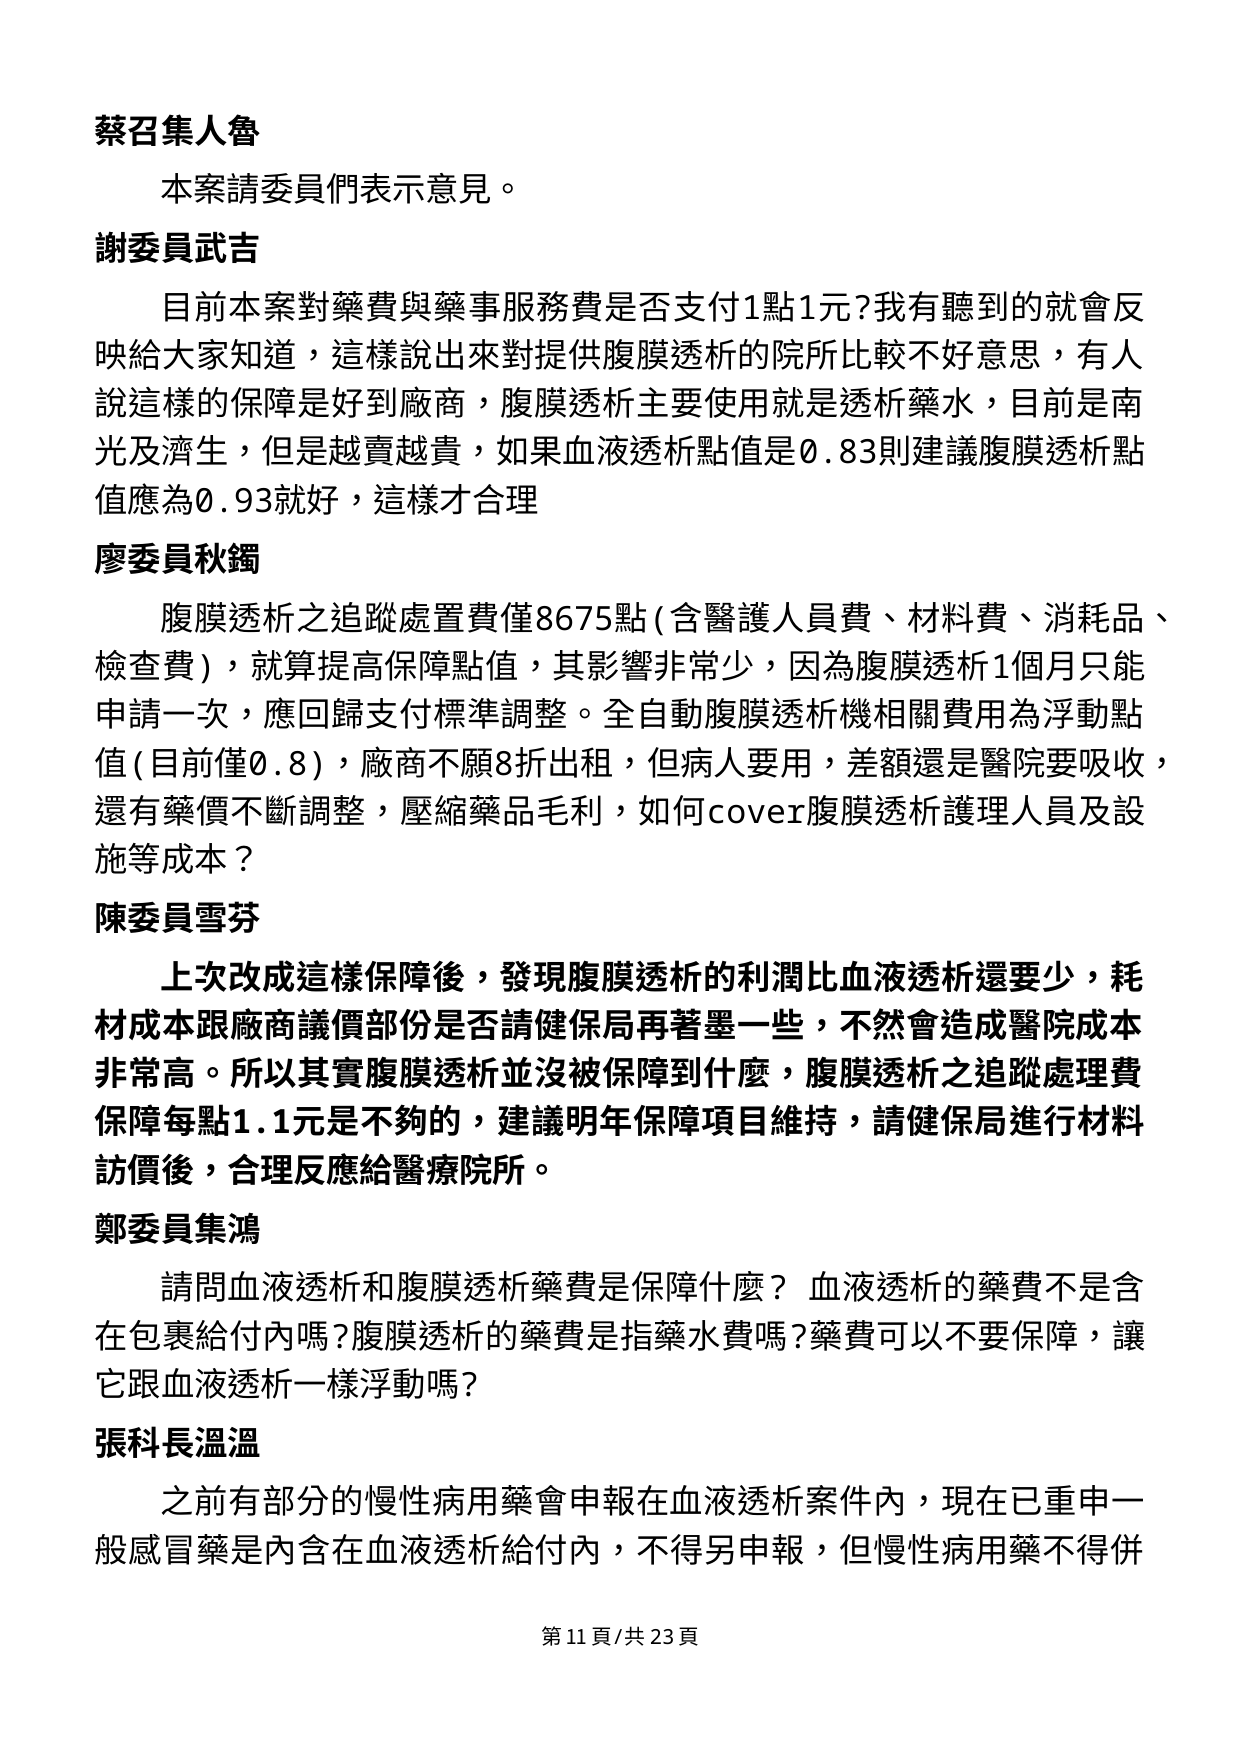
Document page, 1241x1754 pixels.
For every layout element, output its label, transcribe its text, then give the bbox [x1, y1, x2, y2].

text 上次改成這樣保障後，發現腹膜透析的利潤比血液透析還要少，耗材成本跟廠商議價部份是否請健保局再著墨一些，不然會造成醫院成本非常高。所以其實腹膜透析並沒被保障到什麼，腹膜透析之追蹤處理費保障每點1.1元是不夠的，建議明年保障項目維持，請健保局進行材料訪價後，合理反應給醫療院所。 [94, 951, 1146, 1192]
text 陳委員雪芬 [94, 892, 1146, 940]
text 目前本案對藥費與藥事服務費是否支付1點1元?我有聽到的就會反映給大家知道，這樣說出來對提供腹膜透析的院所比較不好意思，有人說這樣的保障是好到廠商，腹膜透析主要使用就是透析藥水，目前是南光及濟生，但是越賣越貴，如果血液透析點值是0.83則建議腹膜透析點值應為0.93就好，這樣才合理 [94, 280, 1146, 522]
text 謝委員武吉 [94, 222, 1146, 270]
text 本案請委員們表示意見。 [94, 163, 1146, 211]
text 鄭委員集鴻 [94, 1202, 1146, 1251]
text 腹膜透析之追蹤處置費僅8675點(含醫護人員費、材料費、消耗品、檢查費)，就算提高保障點值，其影響非常少，因為腹膜透析1個月只能申請一次，應回歸支付標準調整。全自動腹膜透析機相關費用為浮動點值(目前僅0.8)，廠商不願8折出租，但病人要用，差額還是醫院要吸收，還有藥價不斷調整，壓縮藥品毛利，如何cover腹膜透析護理人員及設施等成本？ [94, 591, 1146, 881]
text 蔡召集人魯 [94, 104, 1146, 153]
text 請問血液透析和腹膜透析藥費是保障什麼? 血液透析的藥費不是含在包裹給付內嗎?腹膜透析的藥費是指藥水費嗎?藥費可以不要保障，讓它跟血液透析一樣浮動嗎? [94, 1261, 1146, 1406]
text 廖委員秋鐲 [94, 533, 1146, 581]
text 之前有部分的慢性病用藥會申報在血液透析案件內，現在已重申一般感冒藥是內含在血液透析給付內，不得另申報，但慢性病用藥不得併 [94, 1475, 1146, 1572]
text 張科長溫溫 [94, 1417, 1146, 1465]
